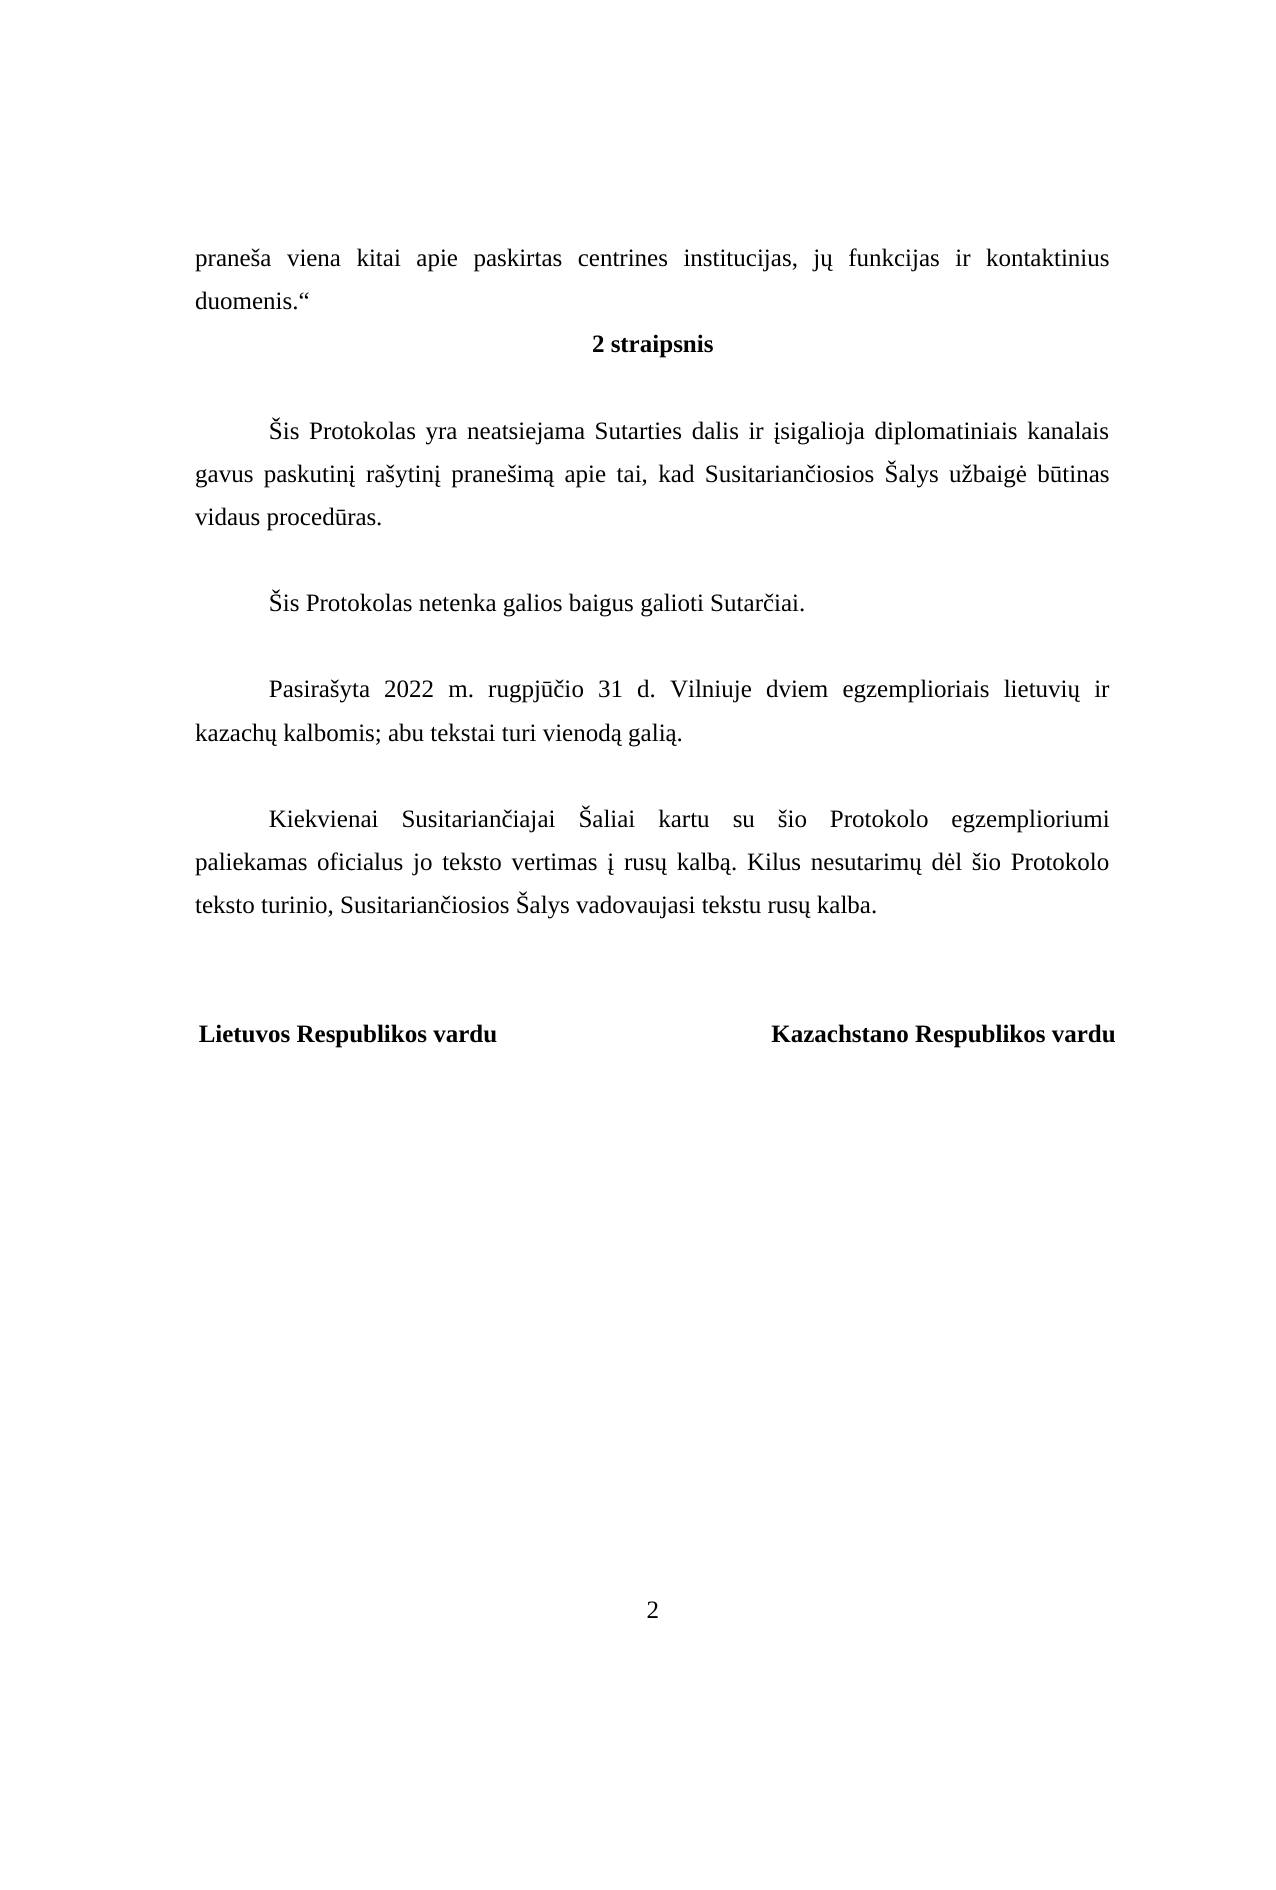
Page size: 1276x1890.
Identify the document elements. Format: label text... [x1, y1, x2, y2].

text praneša viena kitai apie paskirtas centrines institucijas, jų funkcijas ir kontaktinius duomenis.“ [195, 243, 1110, 315]
text Šis Protokolas netenka galios baigus galioti Sutarčiai. [195, 588, 1110, 617]
text Pasirašyta 2022 m. rugpjūčio 31 d. Vilniuje dviem egzemplioriais lietuvių ir kazachų kalbomis; abu tekstai turi vienodą galią. [195, 674, 1110, 746]
table_header Kazachstano Respublikos vardu [653, 1020, 1157, 1063]
text Šis Protokolas yra neatsiejama Sutarties dalis ir įsigalioja diplomatiniais kanalais gavus paskutinį rašytinį pranešimą apie tai, kad Susitariančiosios Šalys užbaigė būtinas vidaus procedūras. [195, 416, 1110, 531]
table_header Lietuvos Respublikos vardu [149, 1020, 653, 1063]
text 2 straipsnis [195, 329, 1110, 358]
text Kiekvienai Susitariančiajai Šaliai kartu su šio Protokolo egzemplioriumi paliekamas oficialus jo teksto vertimas į rusų kalbą. Kilus nesutarimų dėl šio Protokolo teksto turinio, Susitariančiosios Šalys vadovaujasi tekstu rusų kalba. [195, 804, 1110, 919]
